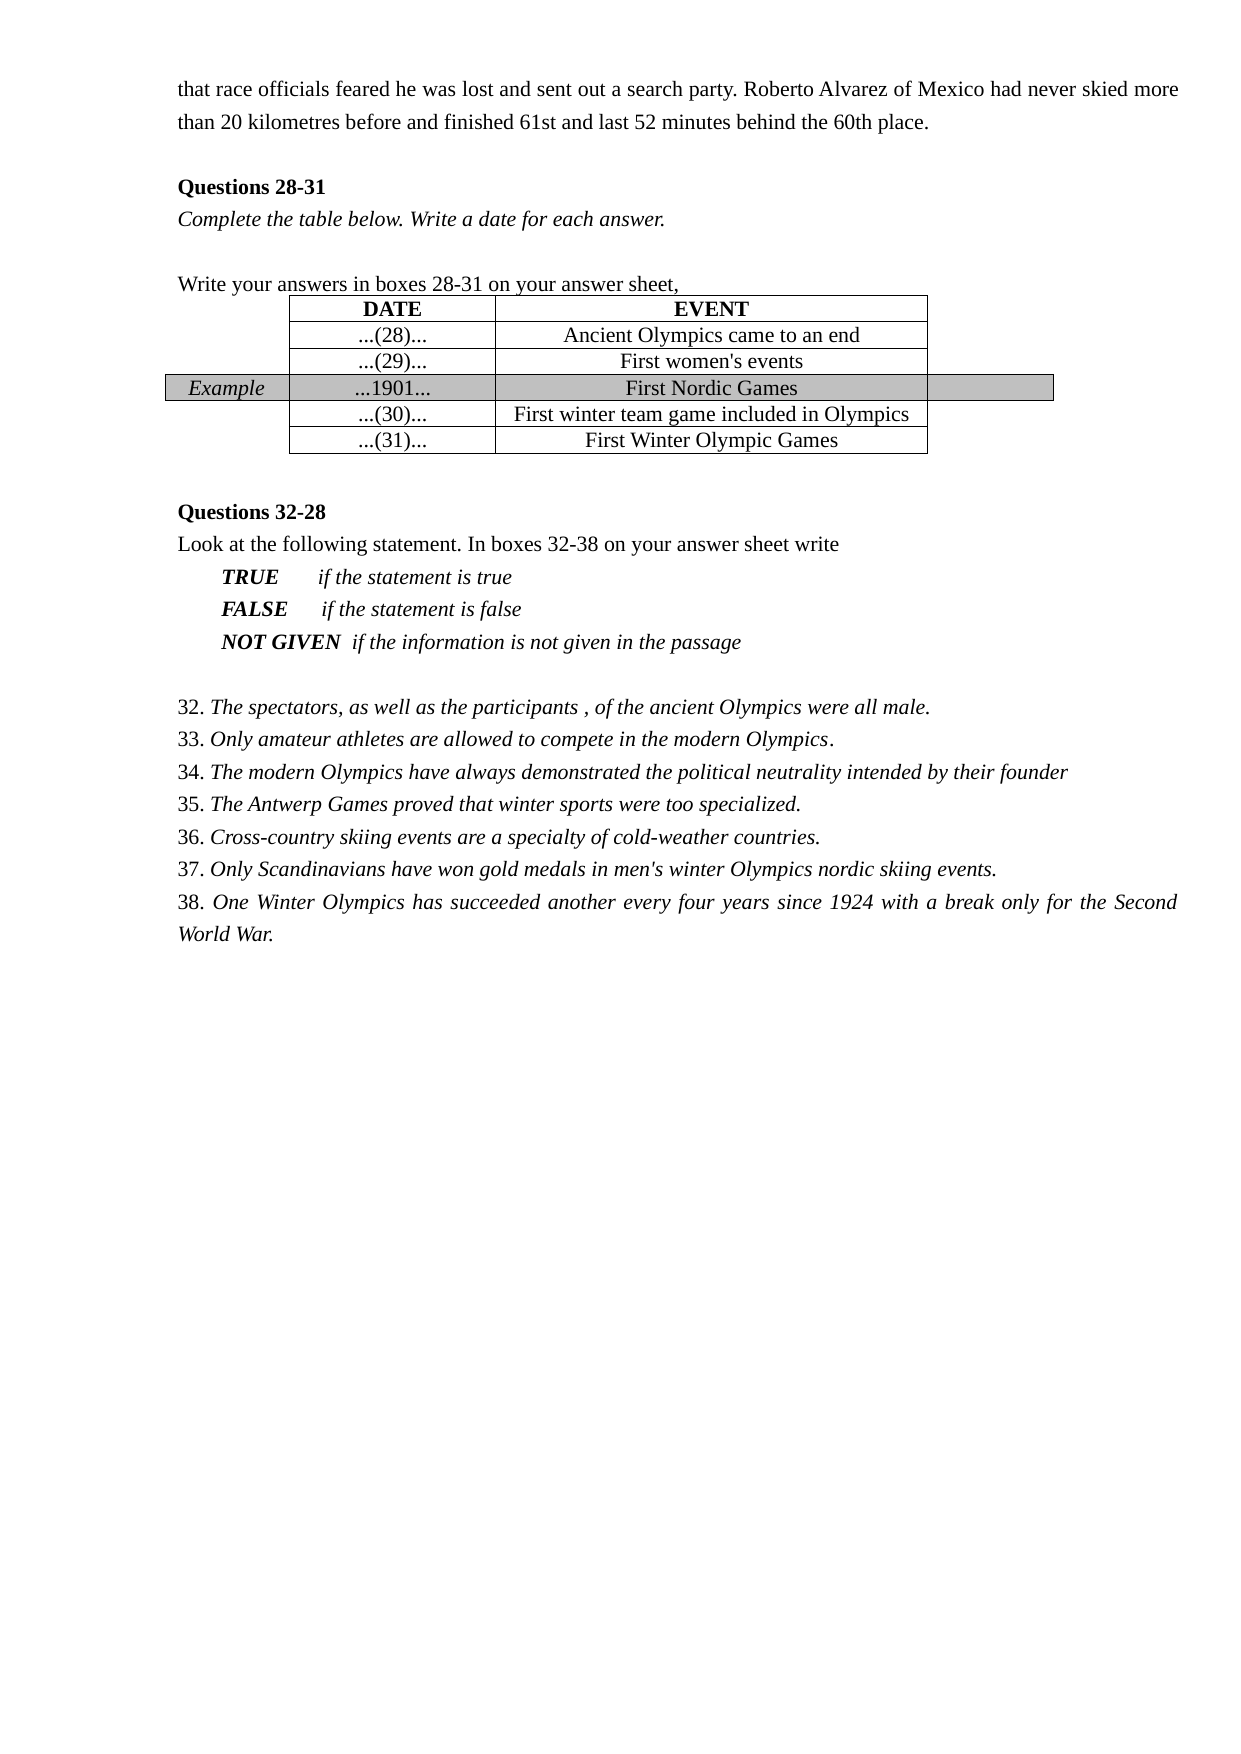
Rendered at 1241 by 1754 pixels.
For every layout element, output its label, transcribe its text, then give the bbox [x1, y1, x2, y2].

table_cell ...(28)... [290, 322, 495, 347]
table_cell [165, 348, 289, 374]
table_cell Example [166, 375, 289, 400]
table_cell [165, 426, 289, 452]
table_cell [928, 426, 1054, 452]
table_cell [165, 321, 289, 347]
text FALSE if the statement is false [177, 587, 1181, 620]
table_header EVENT [496, 296, 927, 321]
table_cell First winter team game included in Olympics [496, 401, 927, 426]
table_header DATE [290, 296, 495, 321]
text 33. Only amateur athletes are allowed to compete in the modern Olympics. [177, 717, 1181, 750]
text 34. The modern Olympics have always demonstrated the political neutrality intended by their founder [177, 750, 1181, 782]
text Questions 32-28 [177, 490, 1181, 522]
text 36. Cross-country skiing events are a specialty of cold-weather countries. [177, 815, 1181, 847]
table_cell [928, 348, 1054, 374]
text that race officials feared he was lost and sent out a search party. Roberto Alvarez of Mexico had never skied more than 20 kilometres before and finished 61st and last 52 minutes behind the 60th place. [177, 67, 1181, 132]
table_cell ...(29)... [290, 349, 495, 374]
table_cell ...1901... [290, 375, 495, 400]
table_cell Ancient Olympics came to an end [496, 322, 927, 347]
text NOT GIVEN if the information is not given in the passage [177, 620, 1181, 652]
table_cell First women's events [496, 349, 927, 374]
table_cell ...(31)... [290, 427, 495, 452]
text Look at the following statement. In boxes 32-38 on your answer sheet write [177, 522, 1181, 555]
text 32. The spectators, as well as the participants , of the ancient Olympics were all male. [177, 685, 1181, 717]
text TRUE if the statement is true [177, 555, 1181, 587]
table_cell [928, 401, 1054, 426]
table_cell ...(30)... [290, 401, 495, 426]
text Write your answers in boxes 28-31 on your answer sheet, [177, 262, 1181, 295]
table_header [165, 295, 289, 321]
table_cell [928, 375, 1053, 400]
text 35. The Antwerp Games proved that winter sports were too specialized. [177, 782, 1181, 815]
text 38. One Winter Olympics has succeeded another every four years since 1924 with a break only for the Second World War. [177, 880, 1181, 945]
text 37. Only Scandinavians have won gold medals in men's winter Olympics nordic skiing events. [177, 847, 1181, 880]
table_cell First Nordic Games [496, 375, 927, 400]
table_cell [165, 401, 289, 426]
table_cell [928, 321, 1054, 347]
table_cell First Winter Olympic Games [496, 427, 927, 452]
text Complete the table below. Write a date for each answer. [177, 197, 1181, 230]
table_header [928, 295, 1054, 321]
text Questions 28-31 [177, 165, 1181, 197]
